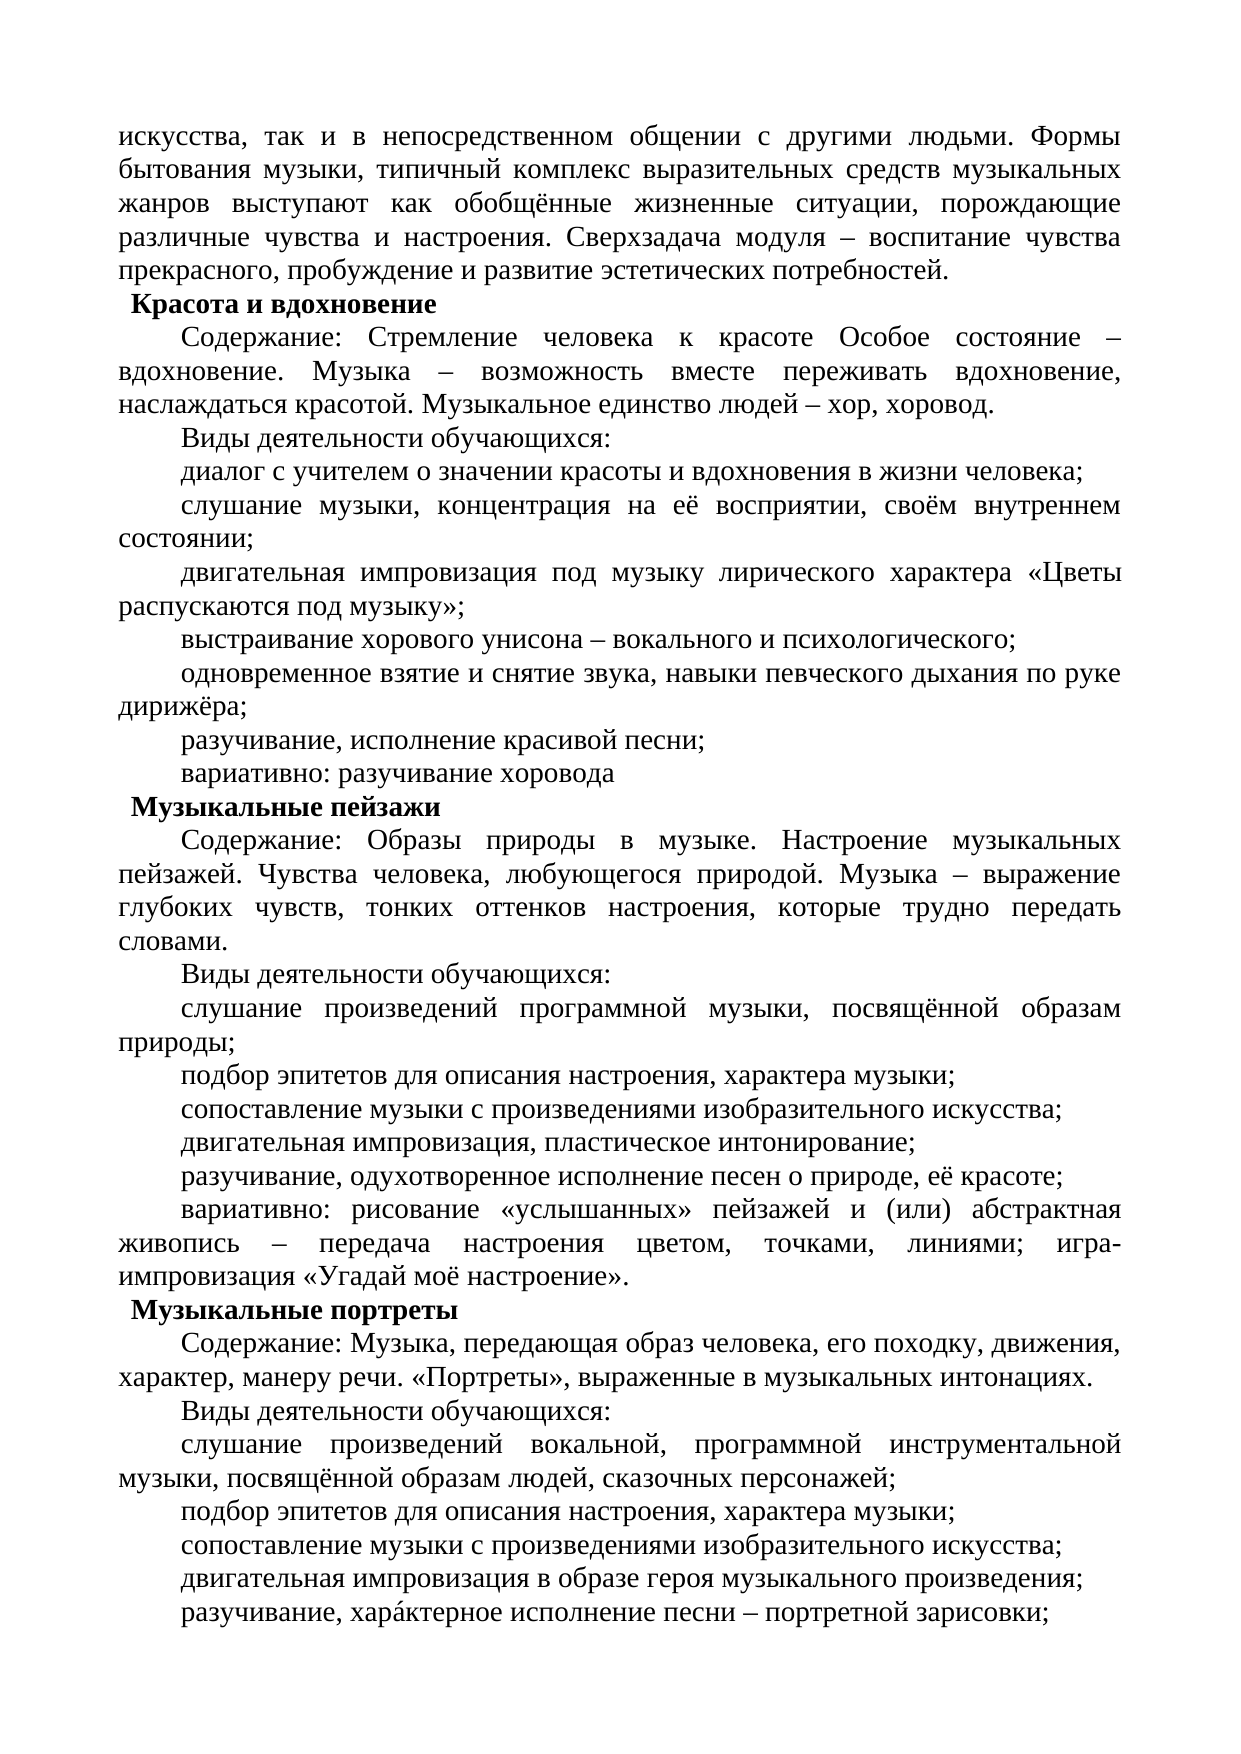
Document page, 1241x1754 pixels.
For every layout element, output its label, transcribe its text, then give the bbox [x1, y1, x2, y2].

text Содержание: Образы природы в музыке. Настроение музыкальных пейзажей. Чувства человека, любующегося природой. Музыка – выражение глубоких чувств, тонких оттенков настроения, которые трудно передать словами. [118, 822, 1122, 957]
text Красота и вдохновение [131, 286, 1122, 319]
text разучивание, одухотворенное исполнение песен о природе, её красоте; [118, 1158, 1122, 1191]
text слушание произведений программной музыки, посвящённой образам природы; [118, 990, 1122, 1057]
text слушание музыки, концентрация на её восприятии, своём внутреннем состоянии; [118, 487, 1122, 554]
text разучивание, исполнение красивой песни; [118, 722, 1122, 755]
text Музыкальные портреты [131, 1292, 1122, 1326]
text подбор эпитетов для описания настроения, характера музыки; [118, 1057, 1122, 1091]
text Виды деятельности обучающихся: [118, 1393, 1122, 1426]
text одновременное взятие и снятие звука, навыки певческого дыхания по руке дирижёра; [118, 655, 1122, 722]
text двигательная импровизация, пластическое интонирование; [118, 1124, 1122, 1158]
text сопоставление музыки с произведениями изобразительного искусства; [118, 1527, 1122, 1560]
text Содержание: Музыка, передающая образ человека, его походку, движения, характер, манеру речи. «Портреты», выраженные в музыкальных интонациях. [118, 1326, 1122, 1393]
text двигательная импровизация в образе героя музыкального произведения; [118, 1560, 1122, 1594]
text Содержание: Стремление человека к красоте Особое состояние – вдохновение. Музыка – возможность вместе переживать вдохновение, наслаждаться красотой. Музыкальное единство людей – хор, хоровод. [118, 319, 1122, 420]
text слушание произведений вокальной, программной инструментальной музыки, посвящённой образам людей, сказочных персонажей; [118, 1426, 1122, 1493]
text сопоставление музыки с произведениями изобразительного искусства; [118, 1091, 1122, 1124]
text двигательная импровизация под музыку лирического характера «Цветы распускаются под музыку»; [118, 554, 1122, 621]
text Виды деятельности обучающихся: [118, 420, 1122, 453]
text разучивание, харáктерное исполнение песни – портретной зарисовки; [118, 1594, 1122, 1627]
text вариативно: рисование «услышанных» пейзажей и (или) абстрактная живопись – передача настроения цветом, точками, линиями; игра-импровизация «Угадай моё настроение». [118, 1191, 1122, 1292]
text выстраивание хорового унисона – вокального и психологического; [118, 621, 1122, 655]
text подбор эпитетов для описания настроения, характера музыки; [118, 1493, 1122, 1527]
text Виды деятельности обучающихся: [118, 957, 1122, 990]
text вариативно: разучивание хоровода [118, 755, 1122, 789]
text диалог с учителем о значении красоты и вдохновения в жизни человека; [118, 453, 1122, 487]
text Музыкальные пейзажи [131, 789, 1122, 822]
text искусства, так и в непосредственном общении с другими людьми. Формы бытования музыки, типичный комплекс выразительных средств музыкальных жанров выступают как обобщённые жизненные ситуации, порождающие различные чувства и настроения. Сверхзадача модуля – воспитание чувства прекрасного, пробуждение и развитие эстетических потребностей. [118, 118, 1122, 286]
